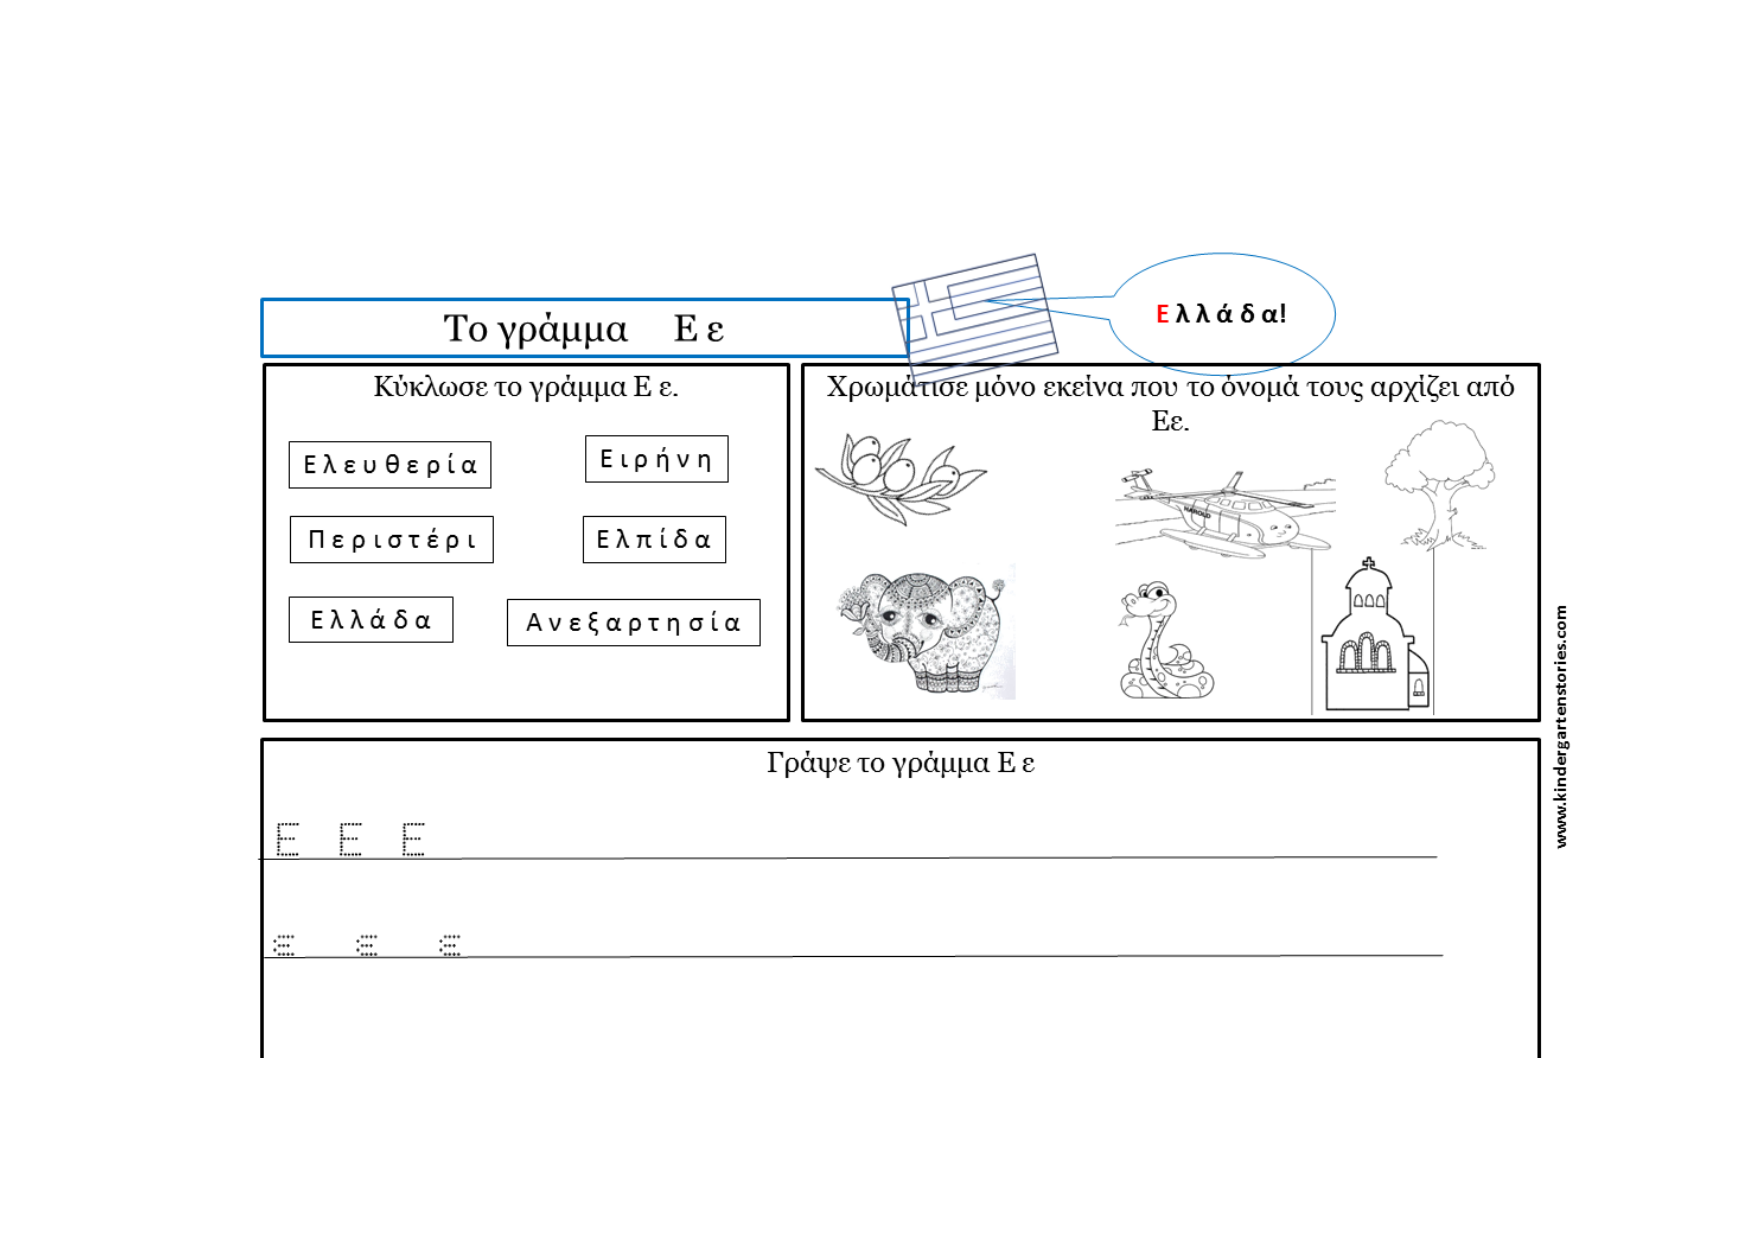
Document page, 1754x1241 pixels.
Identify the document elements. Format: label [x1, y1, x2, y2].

picture [118, 204, 1636, 1058]
